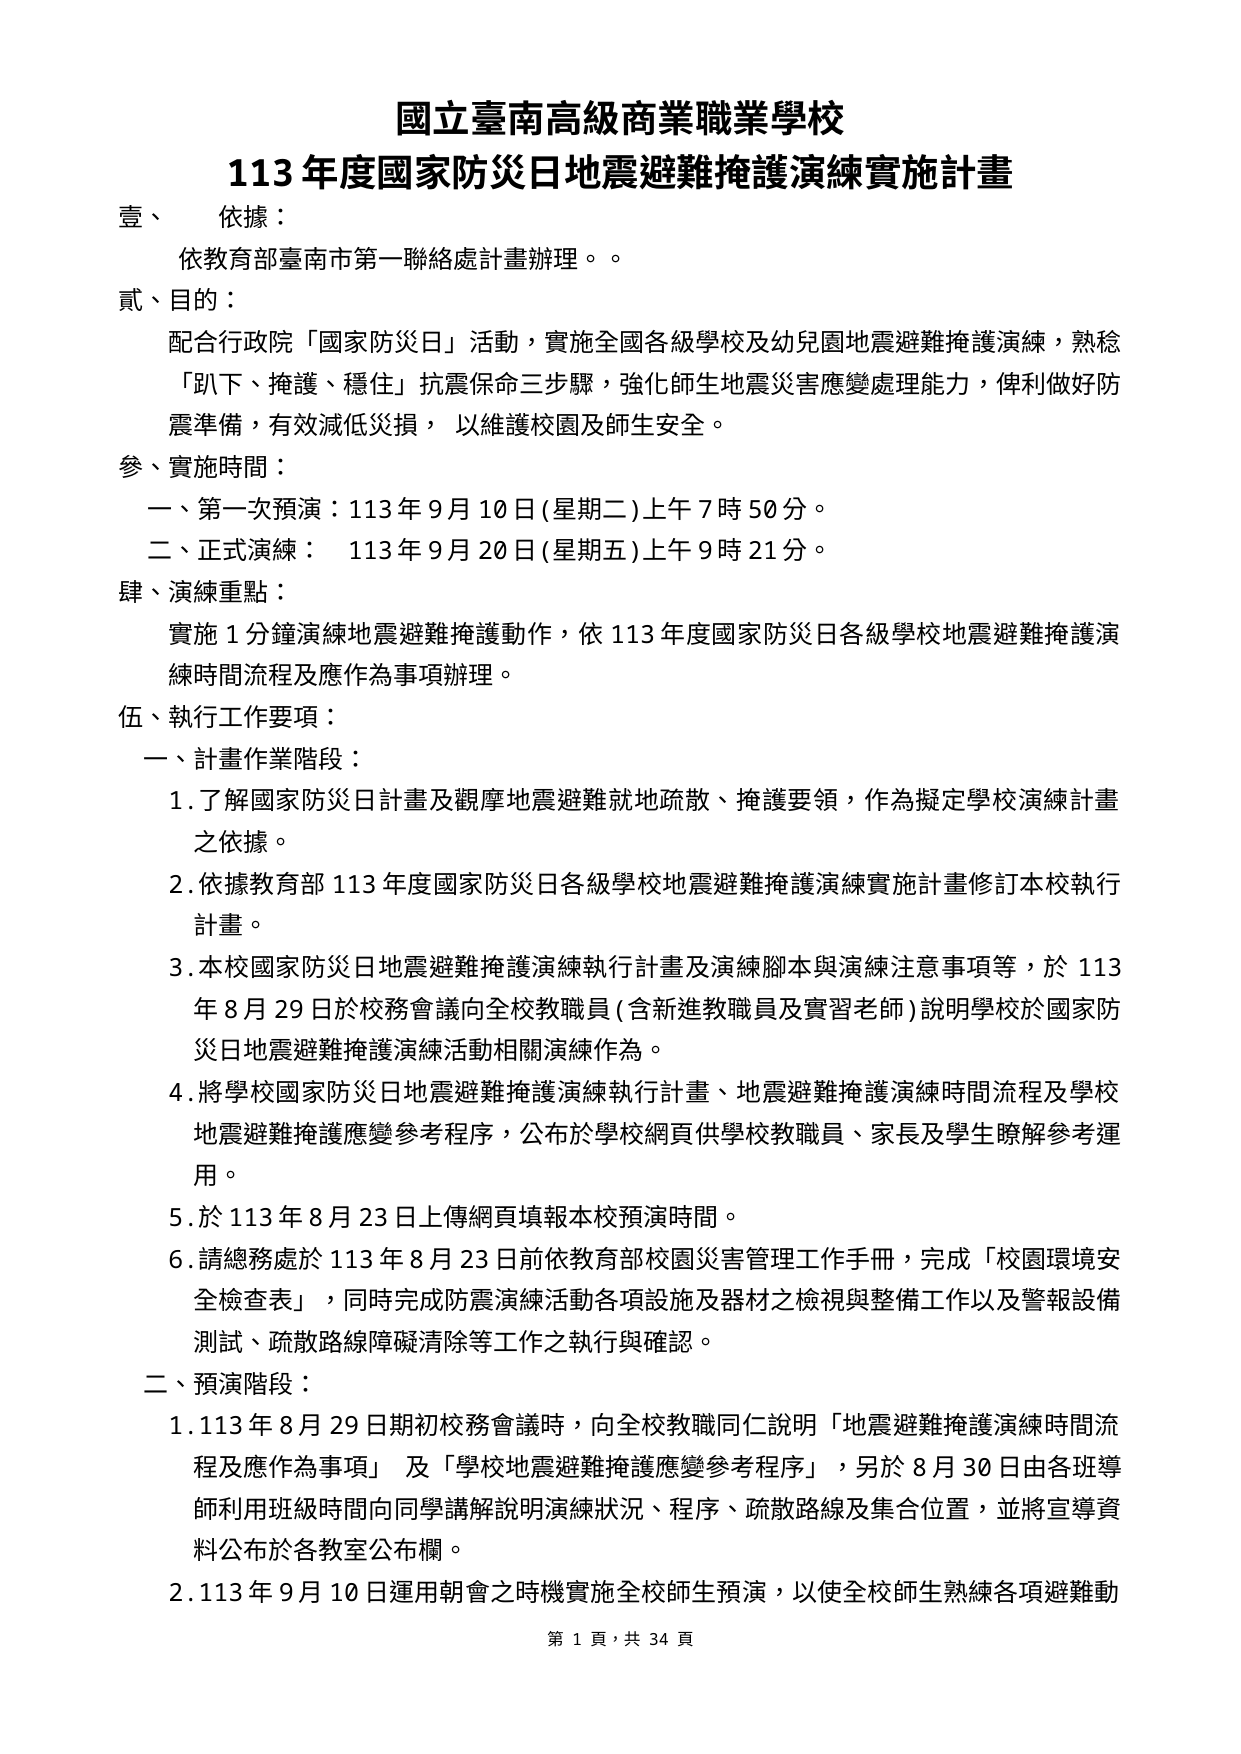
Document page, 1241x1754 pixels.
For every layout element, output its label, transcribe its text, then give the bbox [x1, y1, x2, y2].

text 113年度國家防災日地震避難掩護演練實施計畫 [118, 143, 1122, 197]
text 一、第一次預演：113年9月10日(星期二)上午7時50分。 [148, 489, 1122, 525]
text 4.將學校國家防災日地震避難掩護演練執行計畫、地震避難掩護演練時間流程及學校地震避難掩護應變參考程序，公布於學校網頁供學校教職員、家長及學生瞭解參考運用。 [168, 1072, 1122, 1192]
text 1.了解國家防災日計畫及觀摩地震避難就地疏散、掩護要領，作為擬定學校演練計畫之依據。 [168, 781, 1122, 859]
text 二、正式演練： 113年9月20日(星期五)上午9時21分。 [148, 531, 1122, 567]
text 參、實施時間： [118, 447, 1122, 484]
text 5.於113年8月23日上傳網頁填報本校預演時間。 [168, 1197, 1122, 1234]
list 依據： [118, 197, 1122, 234]
text 伍、執行工作要項： [118, 697, 1122, 734]
text 二、預演階段： [118, 1364, 1122, 1400]
text 6.請總務處於113年8月23日前依教育部校園災害管理工作手冊，完成「校園環境安全檢查表」，同時完成防震演練活動各項設施及器材之檢視與整備工作以及警報設備測試、疏散路線障礙清除等工作之執行與確認。 [168, 1239, 1122, 1359]
text 一、計畫作業階段： [118, 739, 1122, 775]
text 依教育部臺南市第一聯絡處計畫辦理。。 [118, 239, 1122, 275]
text 實施1分鐘演練地震避難掩護動作，依113年度國家防災日各級學校地震避難掩護演練時間流程及應作為事項辦理。 [168, 614, 1122, 692]
text 貳、目的： [118, 281, 1122, 317]
text 配合行政院「國家防災日」活動，實施全國各級學校及幼兒園地震避難掩護演練，熟稔「趴下、掩護、穩住」抗震保命三步驟，強化師生地震災害應變處理能力，俾利做好防震準備，有效減低災損， 以維護校園及師生安全。 [168, 322, 1122, 442]
text 2.113年9月10日運用朝會之時機實施全校師生預演，以使全校師生熟練各項避難動 [168, 1572, 1122, 1609]
text 國立臺南高級商業職業學校 [118, 89, 1122, 143]
text 3.本校國家防災日地震避難掩護演練執行計畫及演練腳本與演練注意事項等，於113年8月29日於校務會議向全校教職員(含新進教職員及實習老師)說明學校於國家防災日地震避難掩護演練活動相關演練作為。 [168, 947, 1122, 1067]
text 2.依據教育部113年度國家防災日各級學校地震避難掩護演練實施計畫修訂本校執行計畫。 [168, 864, 1122, 942]
text 1.113年8月29日期初校務會議時，向全校教職同仁說明「地震避難掩護演練時間流程及應作為事項」 及「學校地震避難掩護應變參考程序」，另於8月30日由各班導師利用班級時間向同學講解說明演練狀況、程序、疏散路線及集合位置，並將宣導資料公布於各教室公布欄。 [168, 1406, 1122, 1567]
text 肆、演練重點： [118, 572, 1122, 609]
